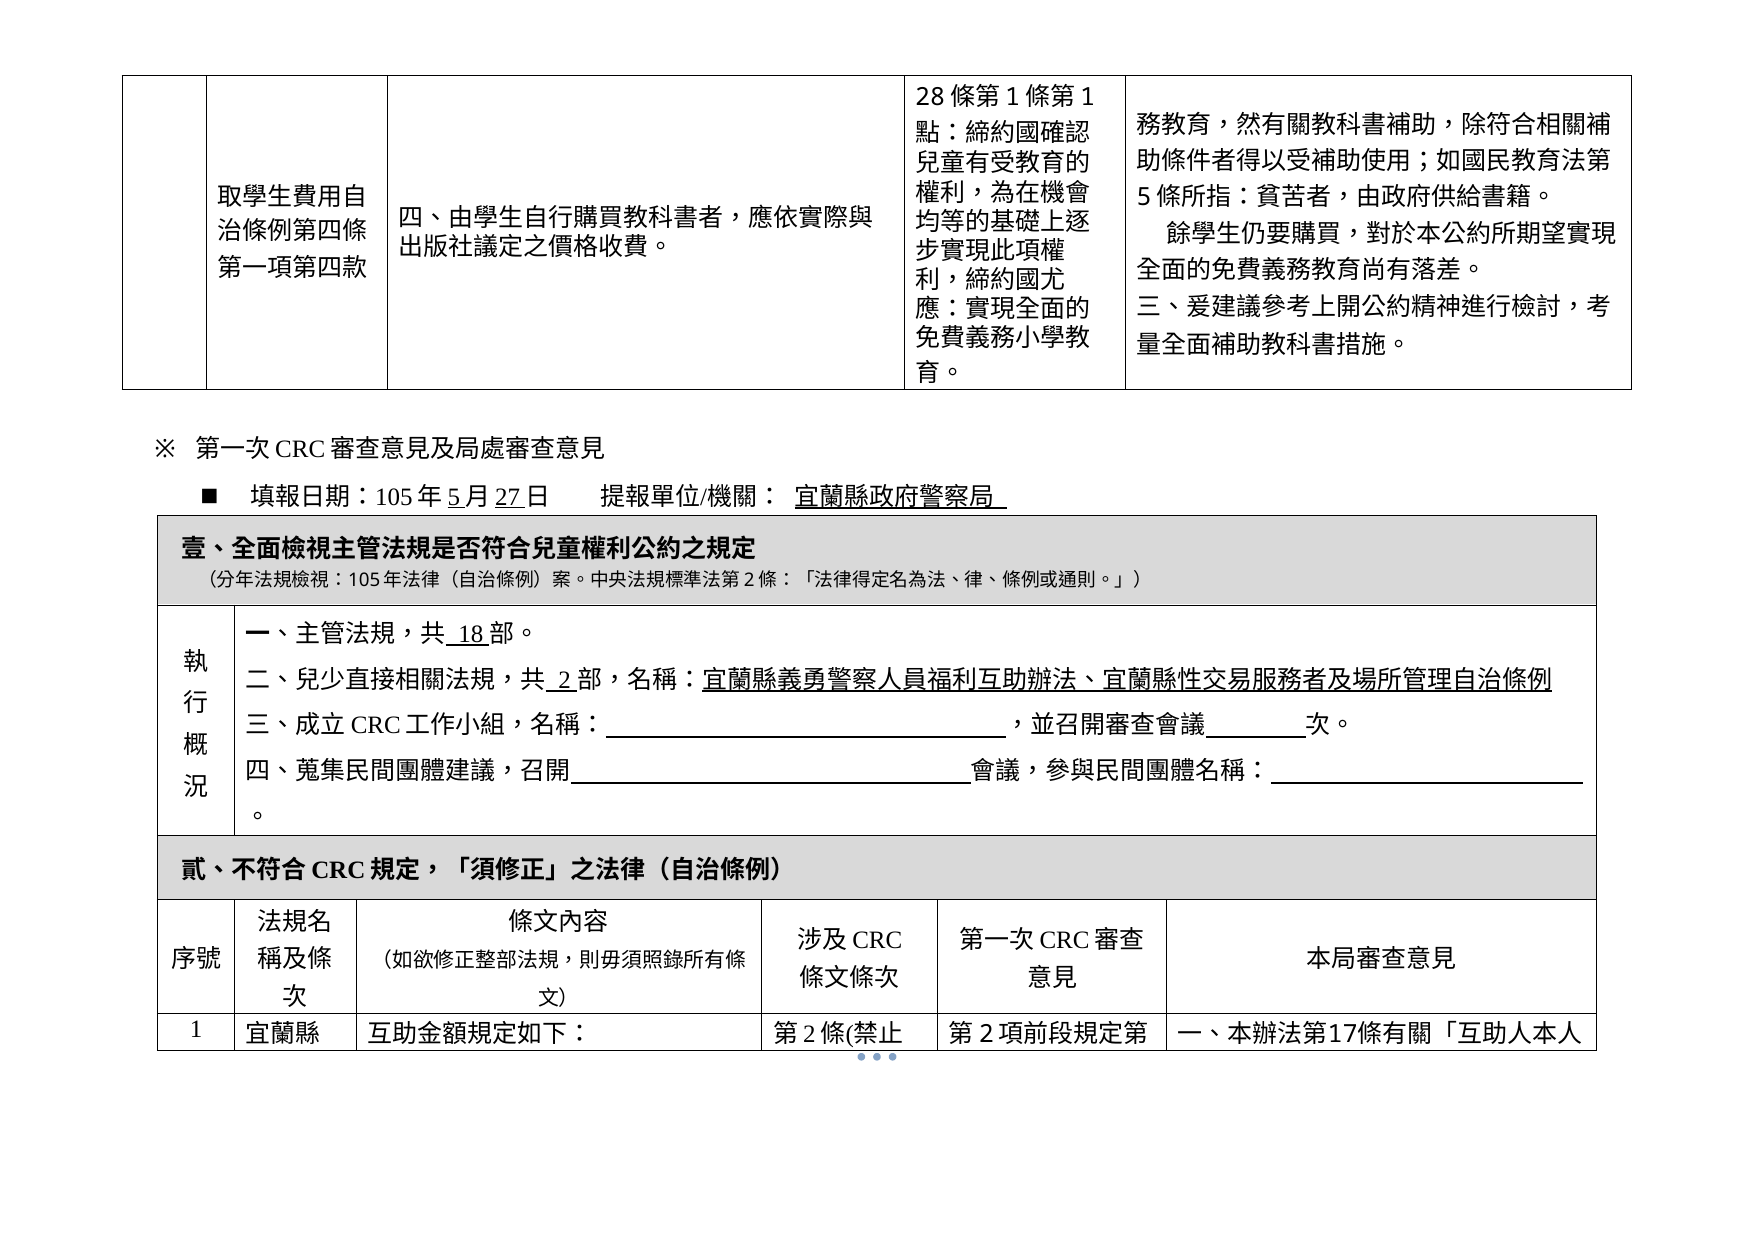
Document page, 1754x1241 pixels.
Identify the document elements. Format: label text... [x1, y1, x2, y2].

table_cell 互助金額規定如下： 互助人本人重大傷病住院醫療互助：互助人本人住院者，給付醫療費用(健保自付部分)百分之七十，但互助人本人每一年度給付總額不得超過一萬元。 互助人本人殘廢互助：互助人本人全殘者，給付二萬元；半殘廢者，給付一萬五千元；部分殘廢者，給付一萬元。 喪葬互助：互助人本人死亡者，給付四萬元；父母、配偶死亡者，給付一萬元，仰賴撫養之子女死亡者，給付五千元。 退隊互助：互助人本人參加互助期間服務滿三年者，給付五百元，超過三年者，每增加滿一年加給二百元，但經處分勒令退隊者，不予給付。 前項第三款之父母、配偶及仰賴撫養之子女，以居住台灣及金馬地區設有戶籍者為限；所稱仰賴撫養之子女，係指未滿二十歲或滿二十歲在學、身體殘廢、精神障礙不能自謀生活，必須仰賴互助人撫養，經學校或公立醫療院所證明者。 為落實照顧互助人權益，第一項第四款所指互助退隊年資效力追溯至臺灣省義勇人員福利互助辦法實施之七十年五月一日起算。 [357, 1014, 761, 1050]
text ※ 第一次CRC審查意見及局處審查意見 [150, 427, 1604, 465]
table_cell 第2項前段規定第 [938, 1014, 1166, 1050]
table_cell 序號 [158, 900, 234, 1013]
table_header 壹、全面檢視主管法規是否符合兒童權利公約之規定 （分年法規檢視：105年法律（自治條例）案。中央法規標準法第2條：「法律得定名為法、律、條例或通則。」） [158, 516, 1596, 604]
table_cell 執 行 概 況 [158, 606, 234, 835]
table_cell [123, 76, 206, 389]
table_cell 涉及CRC 條文條次 [762, 900, 937, 1013]
table_cell 取學生費用自治條例第四條第一項第四款 [207, 76, 387, 389]
table_cell 28條第1條第1點：締約國確認兒童有受教育的權利，為在機會均等的基礎上逐步實現此項權利，締約國尤應：實現全面的免費義務小學教育。 [905, 76, 1125, 389]
table_cell 本局審查意見 [1167, 900, 1596, 1013]
list 填報日期：105年5月27日 提報單位/機關： 宜蘭縣政府警察局 [200, 465, 1604, 515]
table_cell 務教育，然有關教科書補助，除符合相關補助條件者得以受補助使用；如國民教育法第5條所指：貧苦者，由政府供給書籍。 餘學生仍要購買，對於本公約所期望實現全面的免費義務教育尚有落差。 三、爰建議參考上開公約精神進行檢討，考量全面補助教科書措施。 [1126, 76, 1631, 389]
table_cell 一、主管法規，共 18 部。 二、兒少直接相關法規，共 2 部，名稱：宜蘭縣義勇警察人員福利互助辦法、宜蘭縣性交易服務者及場所管理自治條例 三、成立CRC工作小組，名稱： ，並召開審查會議 次。 四、蒐集民間團體建議，召開 會議，參與民間團體名稱： 。 [235, 606, 1596, 835]
table_cell 條文內容 （如欲修正整部法規，則毋須照錄所有條文） [357, 900, 761, 1013]
table_cell 1 [158, 1014, 234, 1050]
table_cell 貳、不符合CRC規定，「須修正」之法律（自治條例） [158, 836, 1596, 899]
table_cell 第一次CRC審查意見 [938, 900, 1166, 1013]
table_cell 宜蘭縣 [235, 1014, 356, 1050]
table_cell 一、本辦法第17條有關「互助人本人 [1167, 1014, 1596, 1050]
table_cell 四、由學生自行購買教科書者，應依實際與出版社議定之價格收費。 [388, 76, 904, 389]
table_cell 法規名稱及條次 [235, 900, 356, 1013]
table_cell 第2條(禁止 [762, 1014, 937, 1050]
